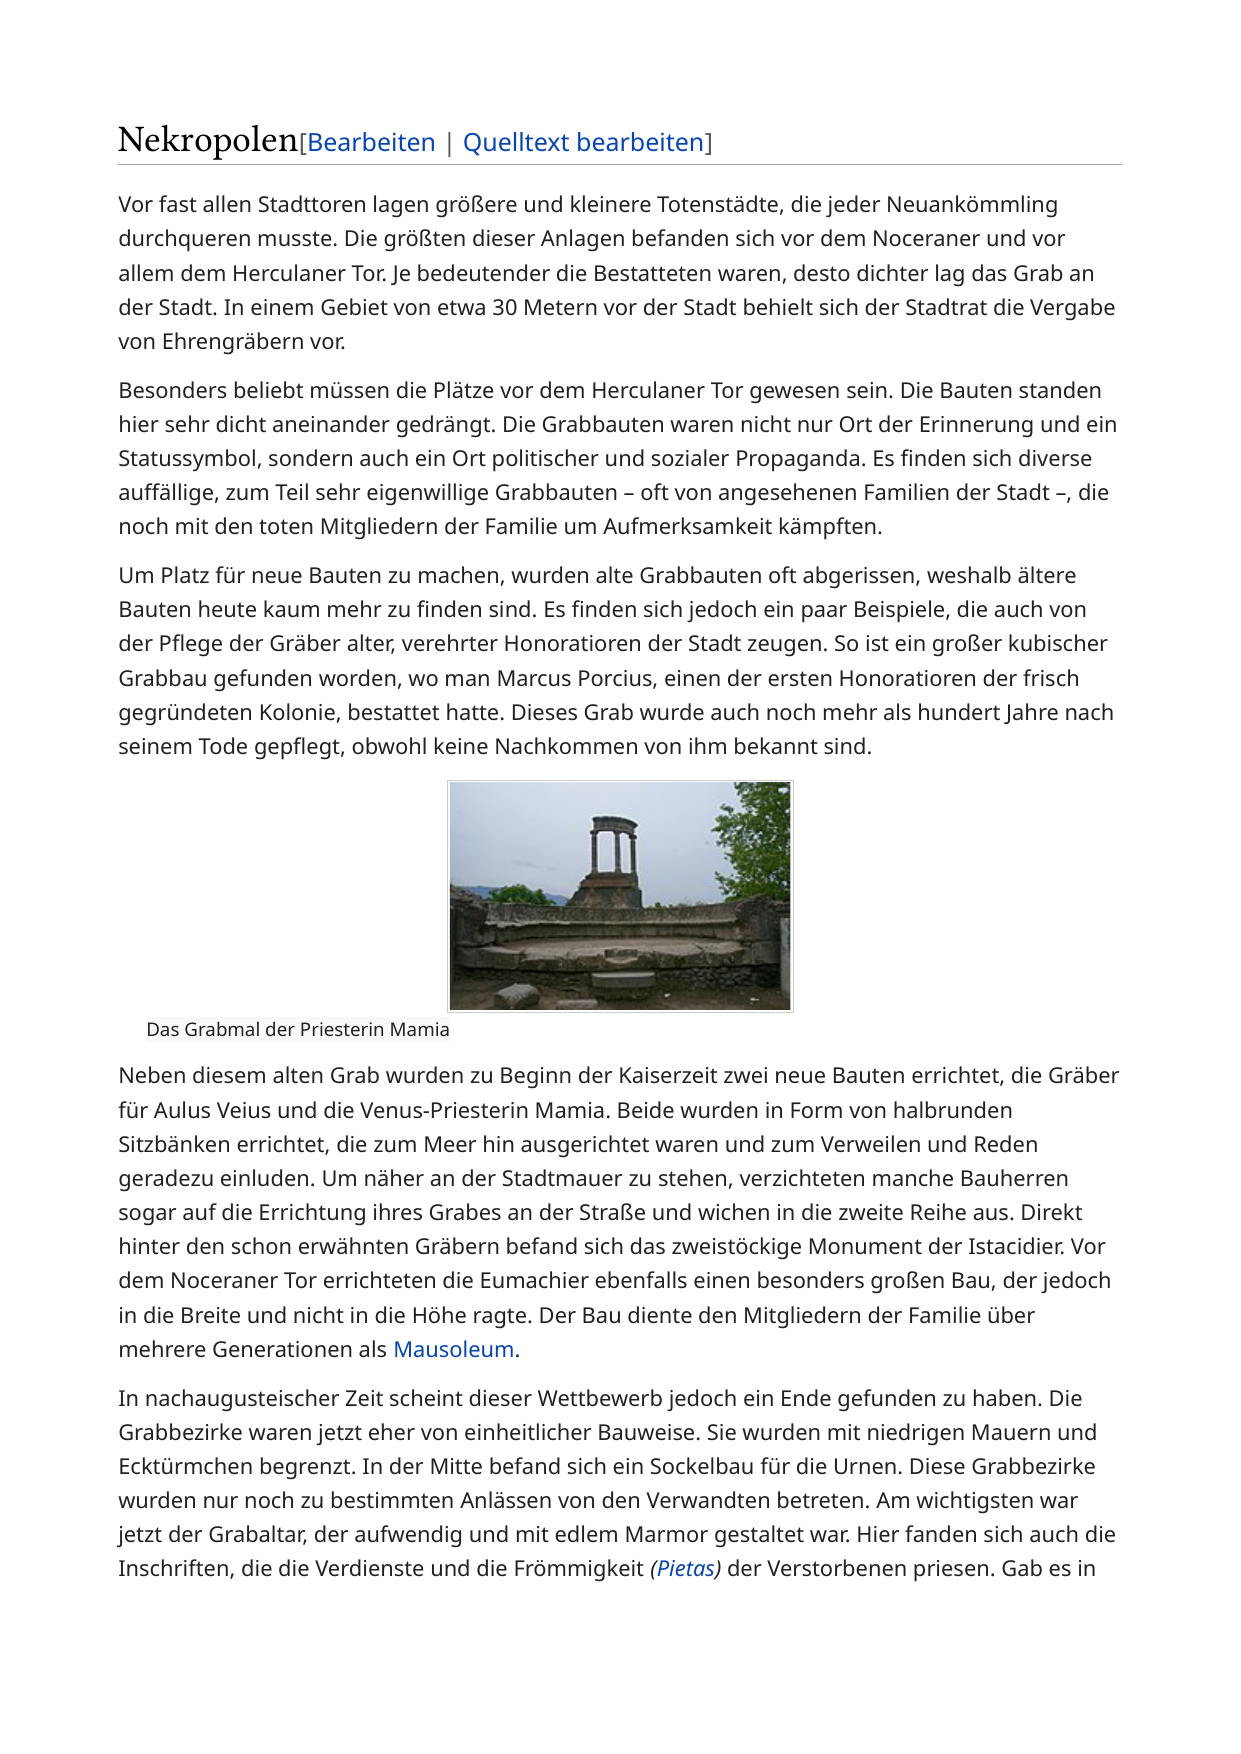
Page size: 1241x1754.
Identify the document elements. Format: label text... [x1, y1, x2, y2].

subtitle Nekropolen[Bearbeiten | Quelltext bearbeiten] [118, 118, 1122, 164]
text Besonders beliebt müssen die Plätze vor dem Herculaner Tor gewesen sein. Die Bauten standen hier sehr dicht aneinander gedrängt. Die Grabbauten waren nicht nur Ort der Erinnerung und ein Statussymbol, sondern auch ein Ort politischer und sozialer Propaganda. Es finden sich diverse auffällige, zum Teil sehr eigenwillige Grabbauten – oft von angesehenen Familien der Stadt –, die noch mit den toten Mitgliedern der Familie um Aufmerksamkeit kämpften. [118, 374, 1122, 541]
picture [449, 782, 791, 1010]
text Um Platz für neue Bauten zu machen, wurden alte Grabbauten oft abgerissen, weshalb ältere Bauten heute kaum mehr zu finden sind. Es finden sich jedoch ein paar Beispiele, die auch von der Pflege der Gräber alter, verehrter Honoratioren der Stadt zeugen. So ist ein großer kubischer Grabbau gefunden worden, wo man Marcus Porcius, einen der ersten Honoratioren der frisch gegründeten Kolonie, bestattet hatte. Dieses Grab wurde auch noch mehr als hundert Jahre nach seinem Tode gepflegt, obwohl keine Nachkommen von ihm bekannt sind. [118, 560, 1122, 761]
text Vor fast allen Stadttoren lagen größere und kleinere Totenstädte, die jeder Neuankömmling durchqueren musste. Die größten dieser Anlagen befanden sich vor dem Noceraner und vor allem dem Herculaner Tor. Je bedeutender die Bestatteten waren, desto dichter lag das Grab an der Stadt. In einem Gebiet von etwa 30 Metern vor der Stadt behielt sich der Stadtrat die Vergabe von Ehrengräbern vor. [118, 189, 1122, 356]
text In nachaugusteischer Zeit scheint dieser Wettbewerb jedoch ein Ende gefunden zu haben. Die Grabbezirke waren jetzt eher von einheitlicher Bauweise. Sie wurden mit niedrigen Mauern und Ecktürmchen begrenzt. In der Mitte befand sich ein Sockelbau für die Urnen. Diese Grabbezirke wurden nur noch zu bestimmten Anlässen von den Verwandten betreten. Am wichtigsten war jetzt der Grabaltar, der aufwendig und mit edlem Marmor gestaltet war. Hier fanden sich auch die Inschriften, die die Verdienste und die Frömmigkeit (Pietas) der Verstorbenen priesen. Gab es in [118, 1383, 1122, 1583]
text Neben diesem alten Grab wurden zu Beginn der Kaiserzeit zwei neue Bauten errichtet, die Gräber für Aulus Veius und die Venus-Priesterin Mamia. Beide wurden in Form von halbrunden Sitzbänken errichtet, die zum Meer hin ausgerichtet waren und zum Verweilen und Reden geradezu einluden. Um näher an der Stadtmauer zu stehen, verzichteten manche Bauherren sogar auf die Errichtung ihres Grabes an der Straße und wichen in die zweite Reihe aus. Direkt hinter den schon erwähnten Gräbern befand sich das zweistöckige Monument der Istacidier. Vor dem Noceraner Tor errichteten die Eumachier ebenfalls einen besonders großen Bau, der jedoch in die Breite und nicht in die Höhe ragte. Der Bau diente den Mitgliedern der Familie über mehrere Generationen als Mausoleum. [118, 1061, 1122, 1364]
text Das Grabmal der Priesterin Mamia [123, 1017, 1122, 1042]
